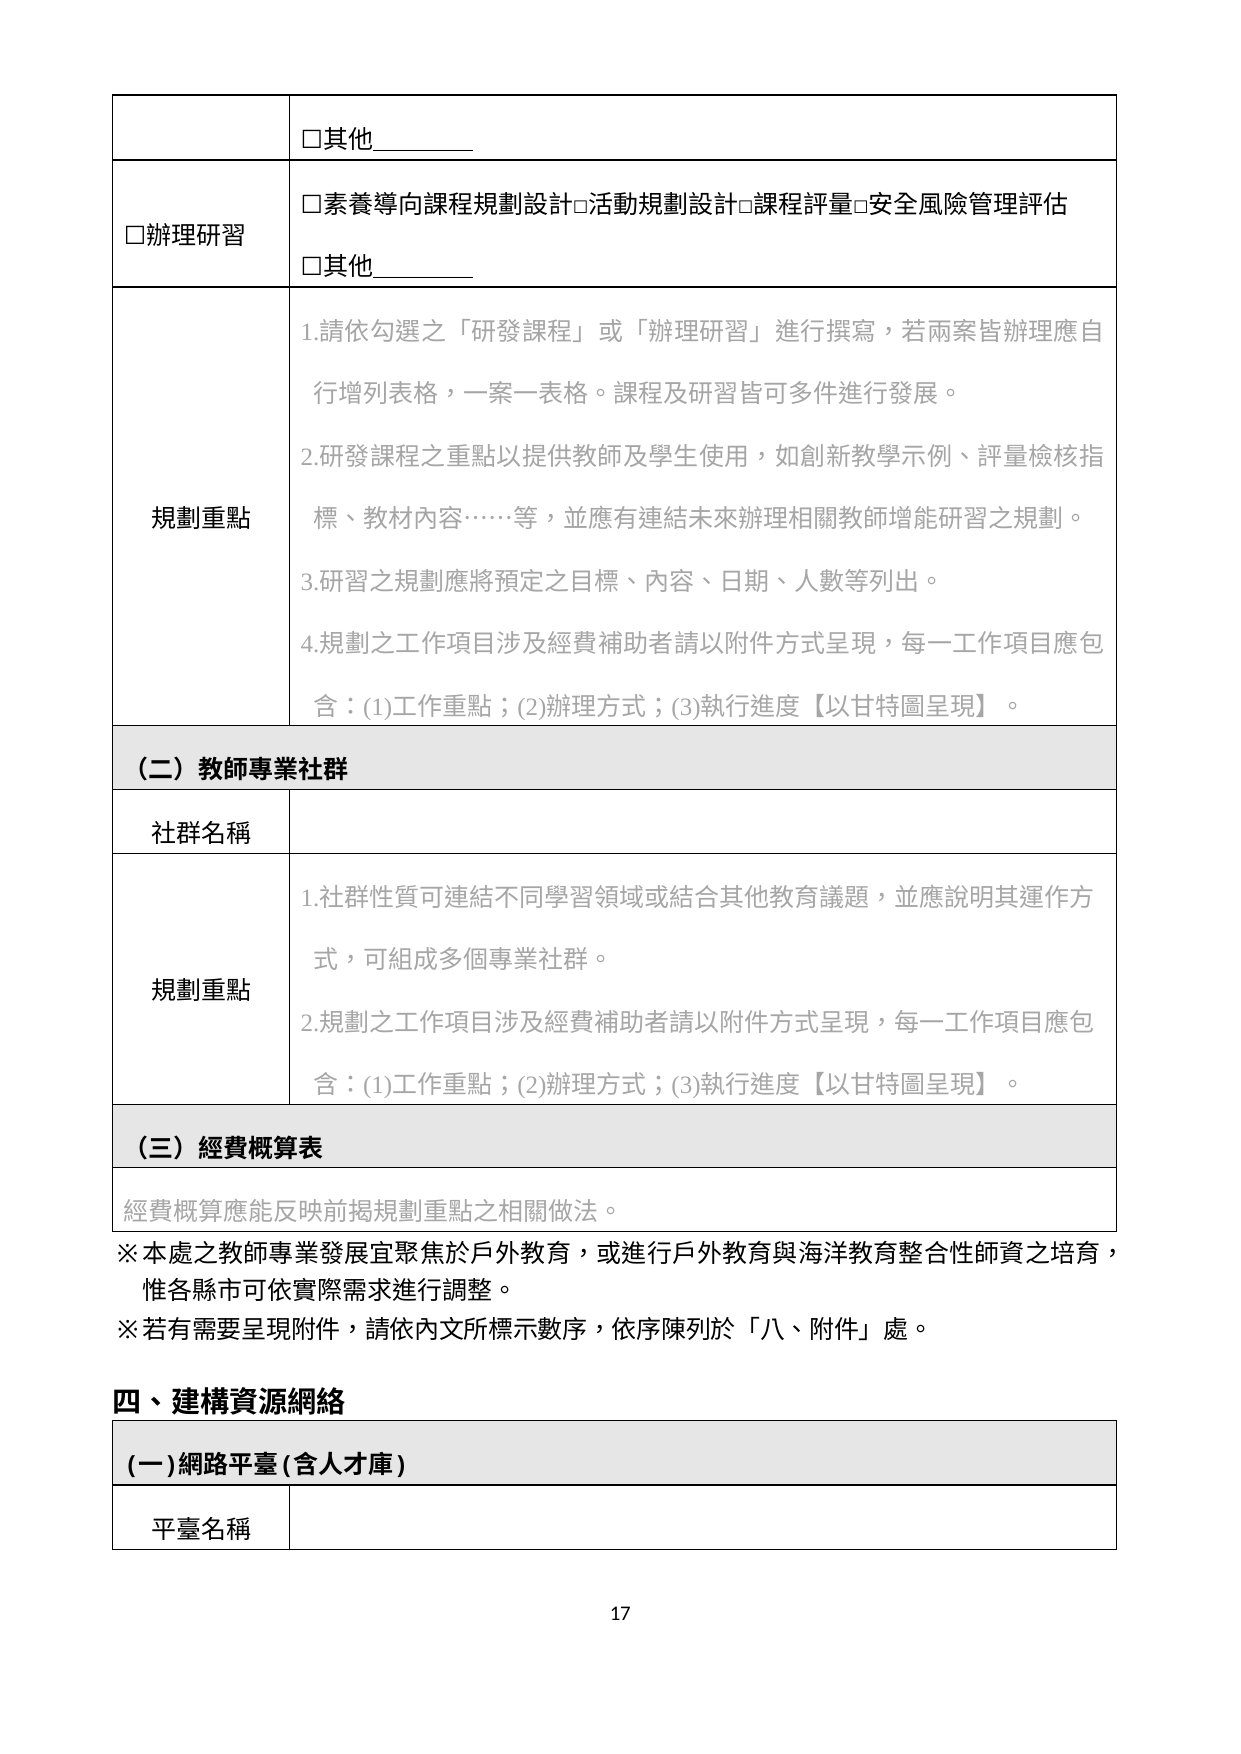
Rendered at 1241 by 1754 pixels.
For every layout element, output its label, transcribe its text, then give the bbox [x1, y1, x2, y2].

table_cell ☐其他＿＿＿＿ [290, 96, 1116, 159]
table_cell （二）教師專業社群 [113, 726, 1116, 789]
table_cell 1.社群性質可連結不同學習領域或結合其他教育議題，並應說明其運作方式，可組成多個專業社群。 2.規劃之工作項目涉及經費補助者請以附件方式呈現，每一工作項目應包含：(1)工作重點；(2)辦理方式；(3)執行進度【以甘特圖呈現】。 [290, 854, 1116, 1103]
table_cell 規劃重點 [113, 854, 289, 1103]
text ※若有需要呈現附件，請依內文所標示數序，依序陳列於「八、附件」處。 [113, 1307, 1128, 1346]
table_cell [290, 1486, 1116, 1548]
table_cell 1.請依勾選之「研發課程」或「辦理研習」進行撰寫，若兩案皆辦理應自行增列表格，一案一表格。課程及研習皆可多件進行發展。 2.研發課程之重點以提供教師及學生使用，如創新教學示例、評量檢核指標、教材內容……等，並應有連結未來辦理相關教師增能研習之規劃。 3.研習之規劃應將預定之目標、內容、日期、人數等列出。 4.規劃之工作項目涉及經費補助者請以附件方式呈現，每一工作項目應包含：(1)工作重點；(2)辦理方式；(3)執行進度【以甘特圖呈現】。 [290, 288, 1116, 725]
text 四、建構資源網絡 [112, 1376, 1128, 1420]
table_cell ☐辦理研習 [113, 161, 289, 286]
table_cell 經費概算應能反映前揭規劃重點之相關做法。 [113, 1168, 1116, 1231]
table_cell 社群名稱 [113, 790, 289, 852]
table_header (一)網路平臺(含人才庫) [113, 1421, 1116, 1484]
table_cell 規劃重點 [113, 288, 289, 725]
text ※本處之教師專業發展宜聚焦於戶外教育，或進行戶外教育與海洋教育整合性師資之培育，惟各縣市可依實際需求進行調整。 [112, 1232, 1128, 1307]
table_cell [290, 790, 1116, 852]
table_cell ☐素養導向課程規劃設計☐活動規劃設計☐課程評量☐安全風險管理評估 ☐其他＿＿＿＿ [290, 161, 1116, 286]
table_cell [113, 96, 289, 159]
table_cell 平臺名稱 [113, 1486, 289, 1548]
table_cell （三）經費概算表 [113, 1105, 1116, 1167]
